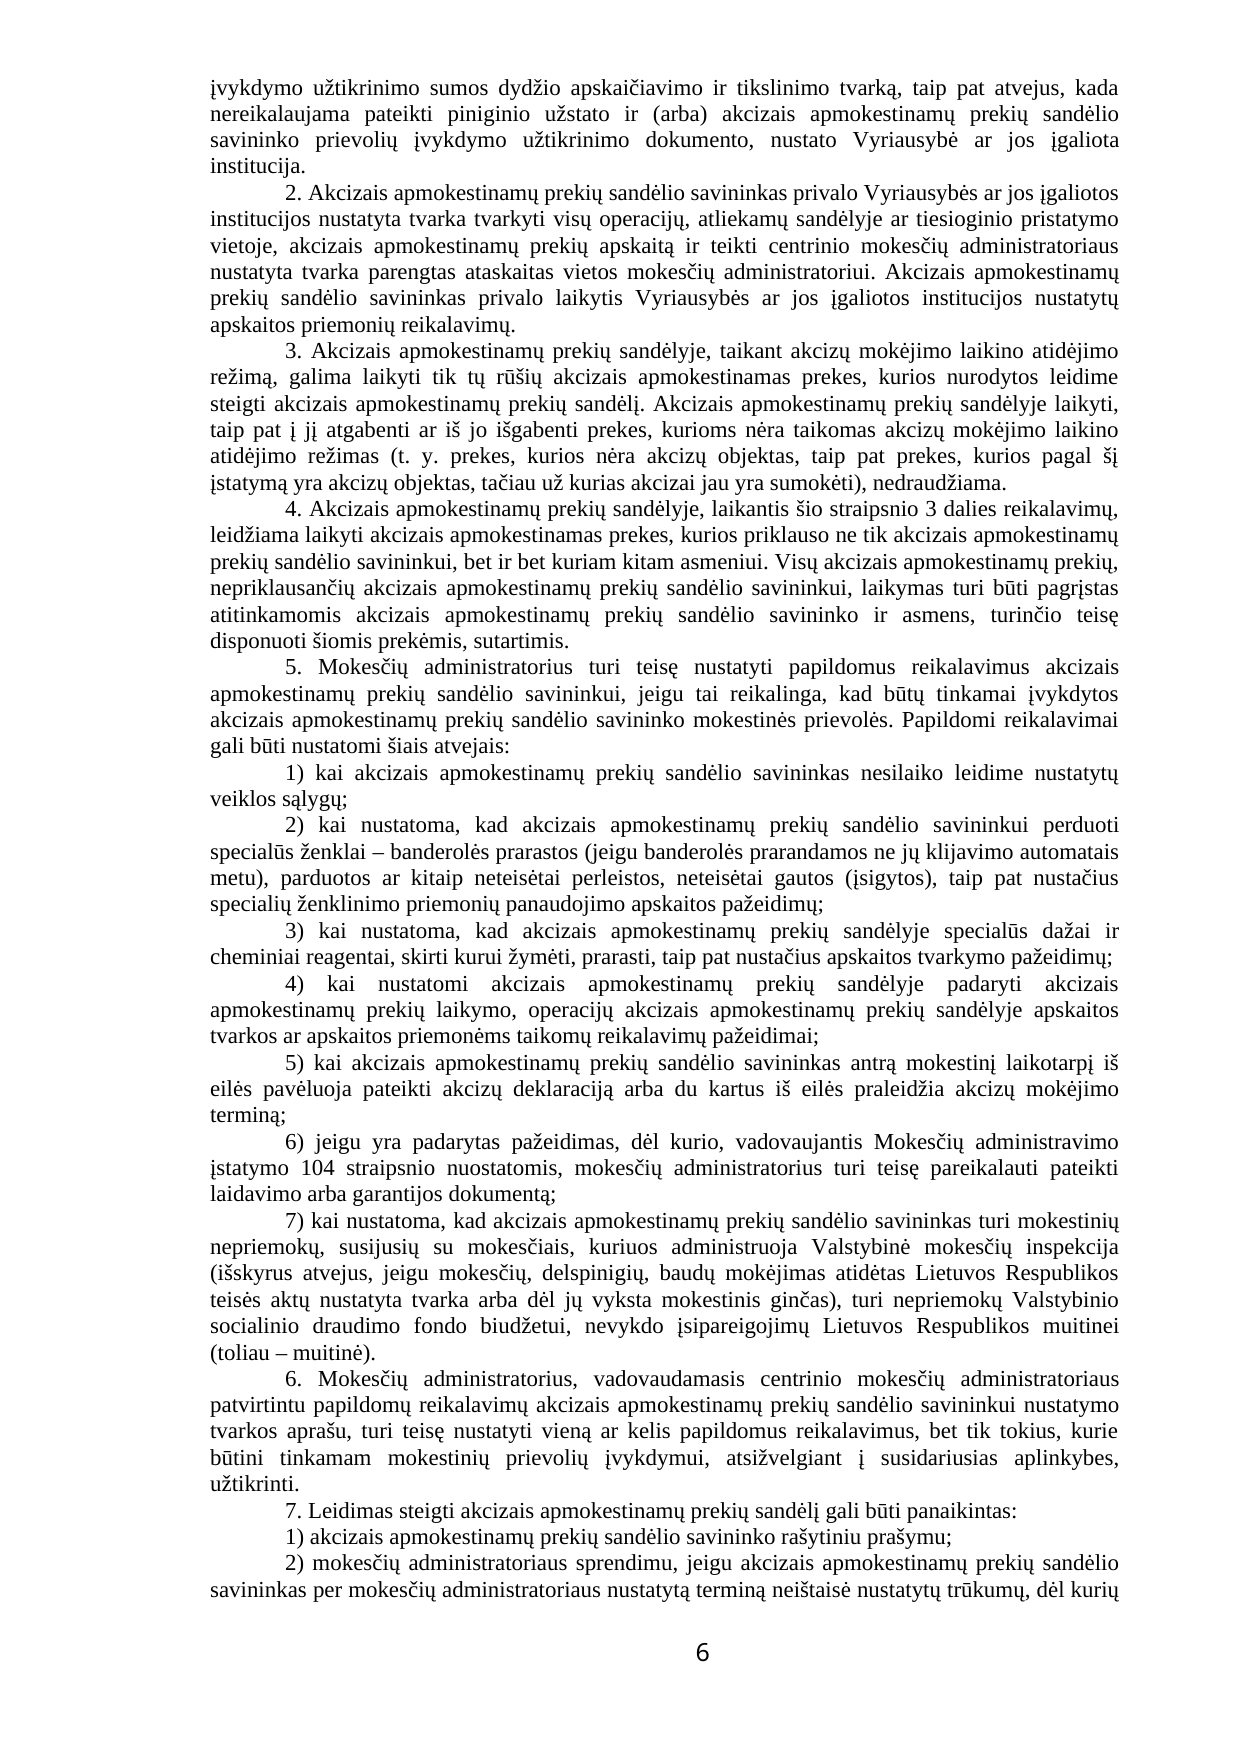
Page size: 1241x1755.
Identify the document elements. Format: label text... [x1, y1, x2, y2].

text 2) mokesčių administratoriaus sprendimu, jeigu akcizais apmokestinamų prekių sandėlio savininkas per mokesčių administratoriaus nustatytą terminą neištaisė nustatytų trūkumų, dėl kurių [210, 1549, 1120, 1602]
text 6) jeigu yra padarytas pažeidimas, dėl kurio, vadovaujantis Mokesčių administravimo įstatymo 104 straipsnio nuostatomis, mokesčių administratorius turi teisę pareikalauti pateikti laidavimo arba garantijos dokumentą; [210, 1128, 1120, 1207]
text 7) kai nustatoma, kad akcizais apmokestinamų prekių sandėlio savininkas turi mokestinių nepriemokų, susijusių su mokesčiais, kuriuos administruoja Valstybinė mokesčių inspekcija (išskyrus atvejus, jeigu mokesčių, delspinigių, baudų mokėjimas atidėtas Lietuvos Respublikos teisės aktų nustatyta tvarka arba dėl jų vyksta mokestinis ginčas), turi nepriemokų Valstybinio socialinio draudimo fondo biudžetui, nevykdo įsipareigojimų Lietuvos Respublikos muitinei (toliau – muitinė). [210, 1207, 1120, 1365]
text 5. Mokesčių administratorius turi teisę nustatyti papildomus reikalavimus akcizais apmokestinamų prekių sandėlio savininkui, jeigu tai reikalinga, kad būtų tinkamai įvykdytos akcizais apmokestinamų prekių sandėlio savininko mokestinės prievolės. Papildomi reikalavimai gali būti nustatomi šiais atvejais: [210, 653, 1120, 759]
text 4. Akcizais apmokestinamų prekių sandėlyje, laikantis šio straipsnio 3 dalies reikalavimų, leidžiama laikyti akcizais apmokestinamas prekes, kurios priklauso ne tik akcizais apmokestinamų prekių sandėlio savininkui, bet ir bet kuriam kitam asmeniui. Visų akcizais apmokestinamų prekių, nepriklausančių akcizais apmokestinamų prekių sandėlio savininkui, laikymas turi būti pagrįstas atitinkamomis akcizais apmokestinamų prekių sandėlio savininko ir asmens, turinčio teisę disponuoti šiomis prekėmis, sutartimis. [210, 495, 1120, 653]
text 7. Leidimas steigti akcizais apmokestinamų prekių sandėlį gali būti panaikintas: [210, 1497, 1120, 1523]
text 1) akcizais apmokestinamų prekių sandėlio savininko rašytiniu prašymu; [210, 1523, 1120, 1549]
text 5) kai akcizais apmokestinamų prekių sandėlio savininkas antrą mokestinį laikotarpį iš eilės pavėluoja pateikti akcizų deklaraciją arba du kartus iš eilės praleidžia akcizų mokėjimo terminą; [210, 1049, 1120, 1128]
text 2. Akcizais apmokestinamų prekių sandėlio savininkas privalo Vyriausybės ar jos įgaliotos institucijos nustatyta tvarka tvarkyti visų operacijų, atliekamų sandėlyje ar tiesioginio pristatymo vietoje, akcizais apmokestinamų prekių apskaitą ir teikti centrinio mokesčių administratoriaus nustatyta tvarka parengtas ataskaitas vietos mokesčių administratoriui. Akcizais apmokestinamų prekių sandėlio savininkas privalo laikytis Vyriausybės ar jos įgaliotos institucijos nustatytų apskaitos priemonių reikalavimų. [210, 179, 1120, 337]
text 3) kai nustatoma, kad akcizais apmokestinamų prekių sandėlyje specialūs dažai ir cheminiai reagentai, skirti kurui žymėti, prarasti, taip pat nustačius apskaitos tvarkymo pažeidimų; [210, 917, 1120, 969]
text 6. Mokesčių administratorius, vadovaudamasis centrinio mokesčių administratoriaus patvirtintu papildomų reikalavimų akcizais apmokestinamų prekių sandėlio savininkui nustatymo tvarkos aprašu, turi teisę nustatyti vieną ar kelis papildomus reikalavimus, bet tik tokius, kurie būtini tinkamam mokestinių prievolių įvykdymui, atsižvelgiant į susidariusias aplinkybes, užtikrinti. [210, 1365, 1120, 1497]
text įvykdymo užtikrinimo sumos dydžio apskaičiavimo ir tikslinimo tvarką, taip pat atvejus, kada nereikalaujama pateikti piniginio užstato ir (arba) akcizais apmokestinamų prekių sandėlio savininko prievolių įvykdymo užtikrinimo dokumento, nustato Vyriausybė ar jos įgaliota institucija. [210, 73, 1120, 179]
text 3. Akcizais apmokestinamų prekių sandėlyje, taikant akcizų mokėjimo laikino atidėjimo režimą, galima laikyti tik tų rūšių akcizais apmokestinamas prekes, kurios nurodytos leidime steigti akcizais apmokestinamų prekių sandėlį. Akcizais apmokestinamų prekių sandėlyje laikyti, taip pat į jį atgabenti ar iš jo išgabenti prekes, kurioms nėra taikomas akcizų mokėjimo laikino atidėjimo režimas (t. y. prekes, kurios nėra akcizų objektas, taip pat prekes, kurios pagal šį įstatymą yra akcizų objektas, tačiau už kurias akcizai jau yra sumokėti), nedraudžiama. [210, 337, 1120, 495]
text 4) kai nustatomi akcizais apmokestinamų prekių sandėlyje padaryti akcizais apmokestinamų prekių laikymo, operacijų akcizais apmokestinamų prekių sandėlyje apskaitos tvarkos ar apskaitos priemonėms taikomų reikalavimų pažeidimai; [210, 969, 1120, 1049]
text 2) kai nustatoma, kad akcizais apmokestinamų prekių sandėlio savininkui perduoti specialūs ženklai – banderolės prarastos (jeigu banderolės prarandamos ne jų klijavimo automatais metu), parduotos ar kitaip neteisėtai perleistos, neteisėtai gautos (įsigytos), taip pat nustačius specialių ženklinimo priemonių panaudojimo apskaitos pažeidimų; [210, 811, 1120, 917]
text 1) kai akcizais apmokestinamų prekių sandėlio savininkas nesilaiko leidime nustatytų veiklos sąlygų; [210, 759, 1120, 811]
